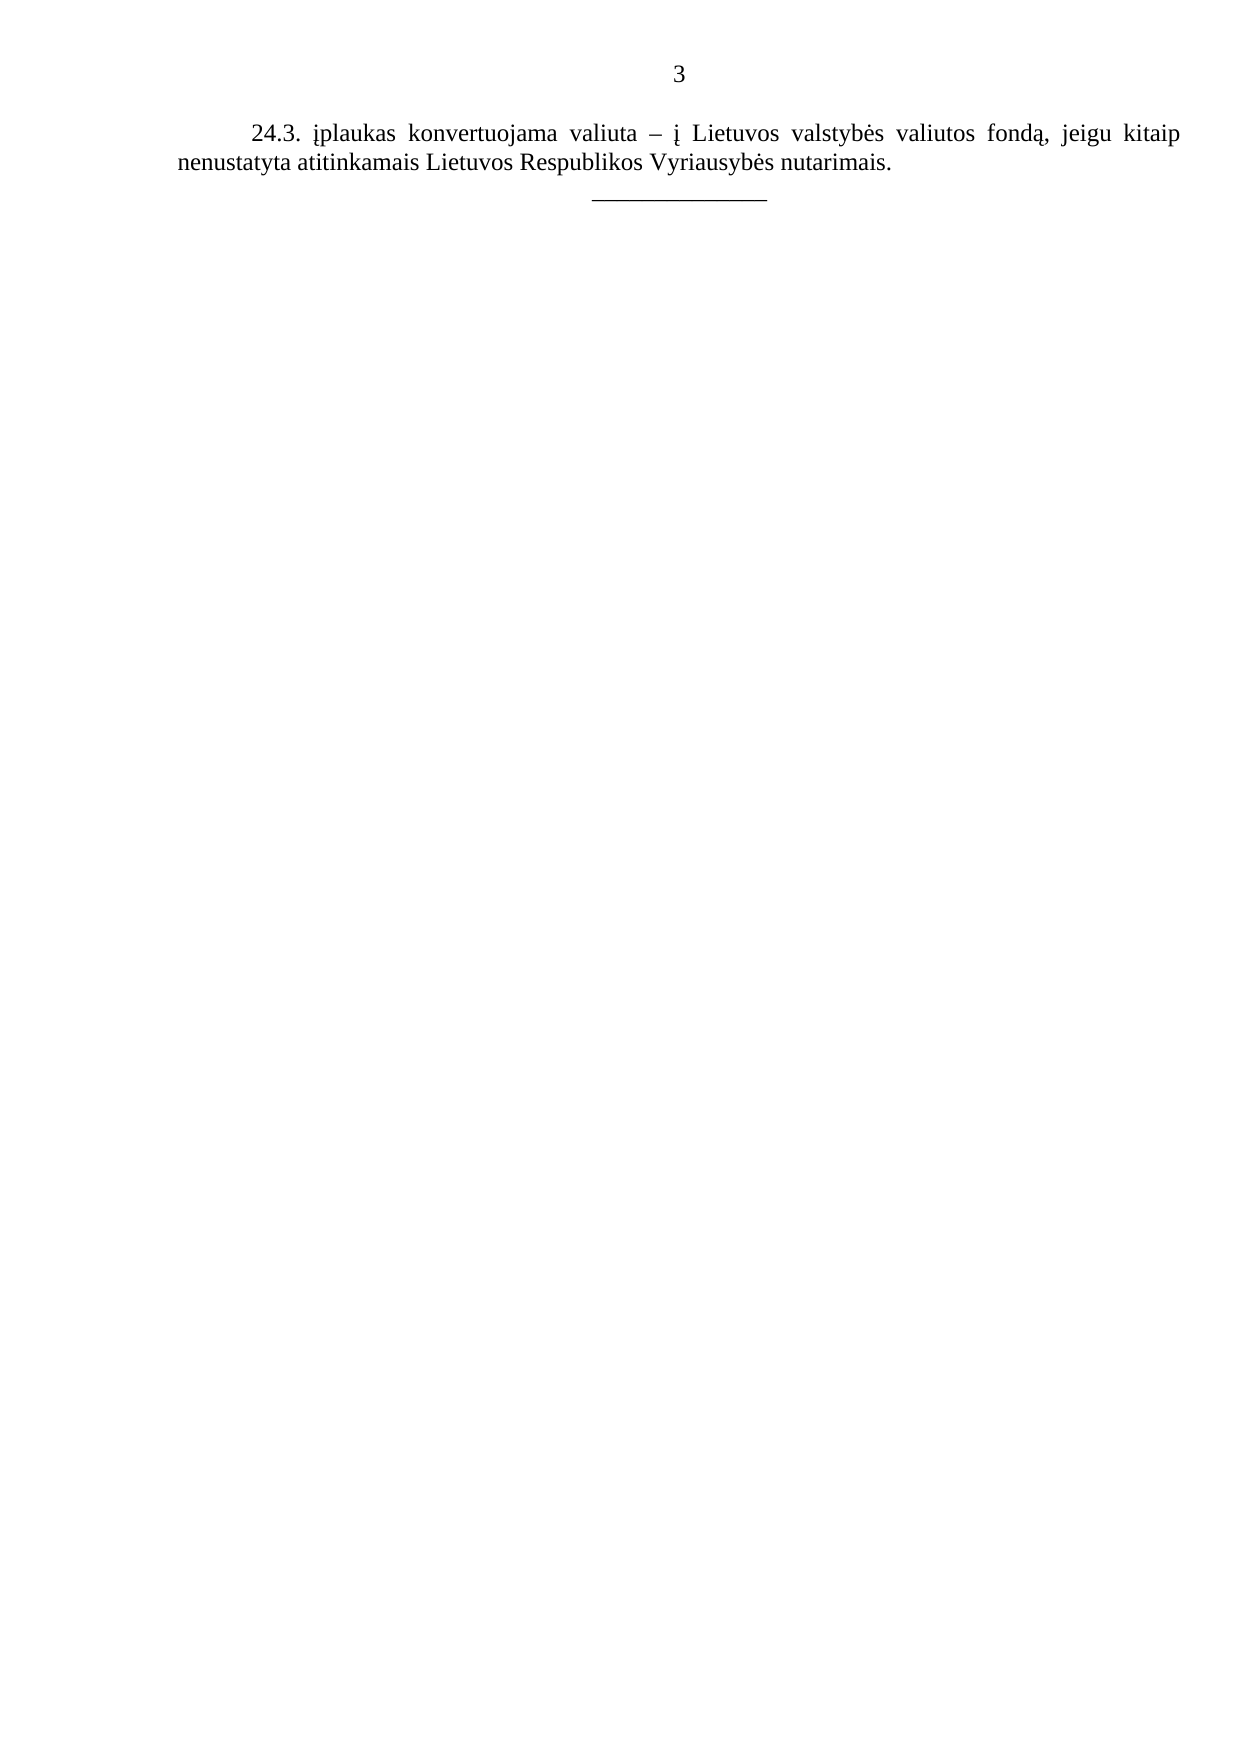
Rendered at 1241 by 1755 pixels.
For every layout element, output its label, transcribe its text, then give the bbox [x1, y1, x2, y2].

text ______________ [177, 176, 1181, 204]
text 24.3. įplaukas konvertuojama valiuta – į Lietuvos valstybės valiutos fondą, jeigu kitaip nenustatyta atitinkamais Lietuvos Respublikos Vyriausybės nutarimais. [177, 118, 1181, 176]
